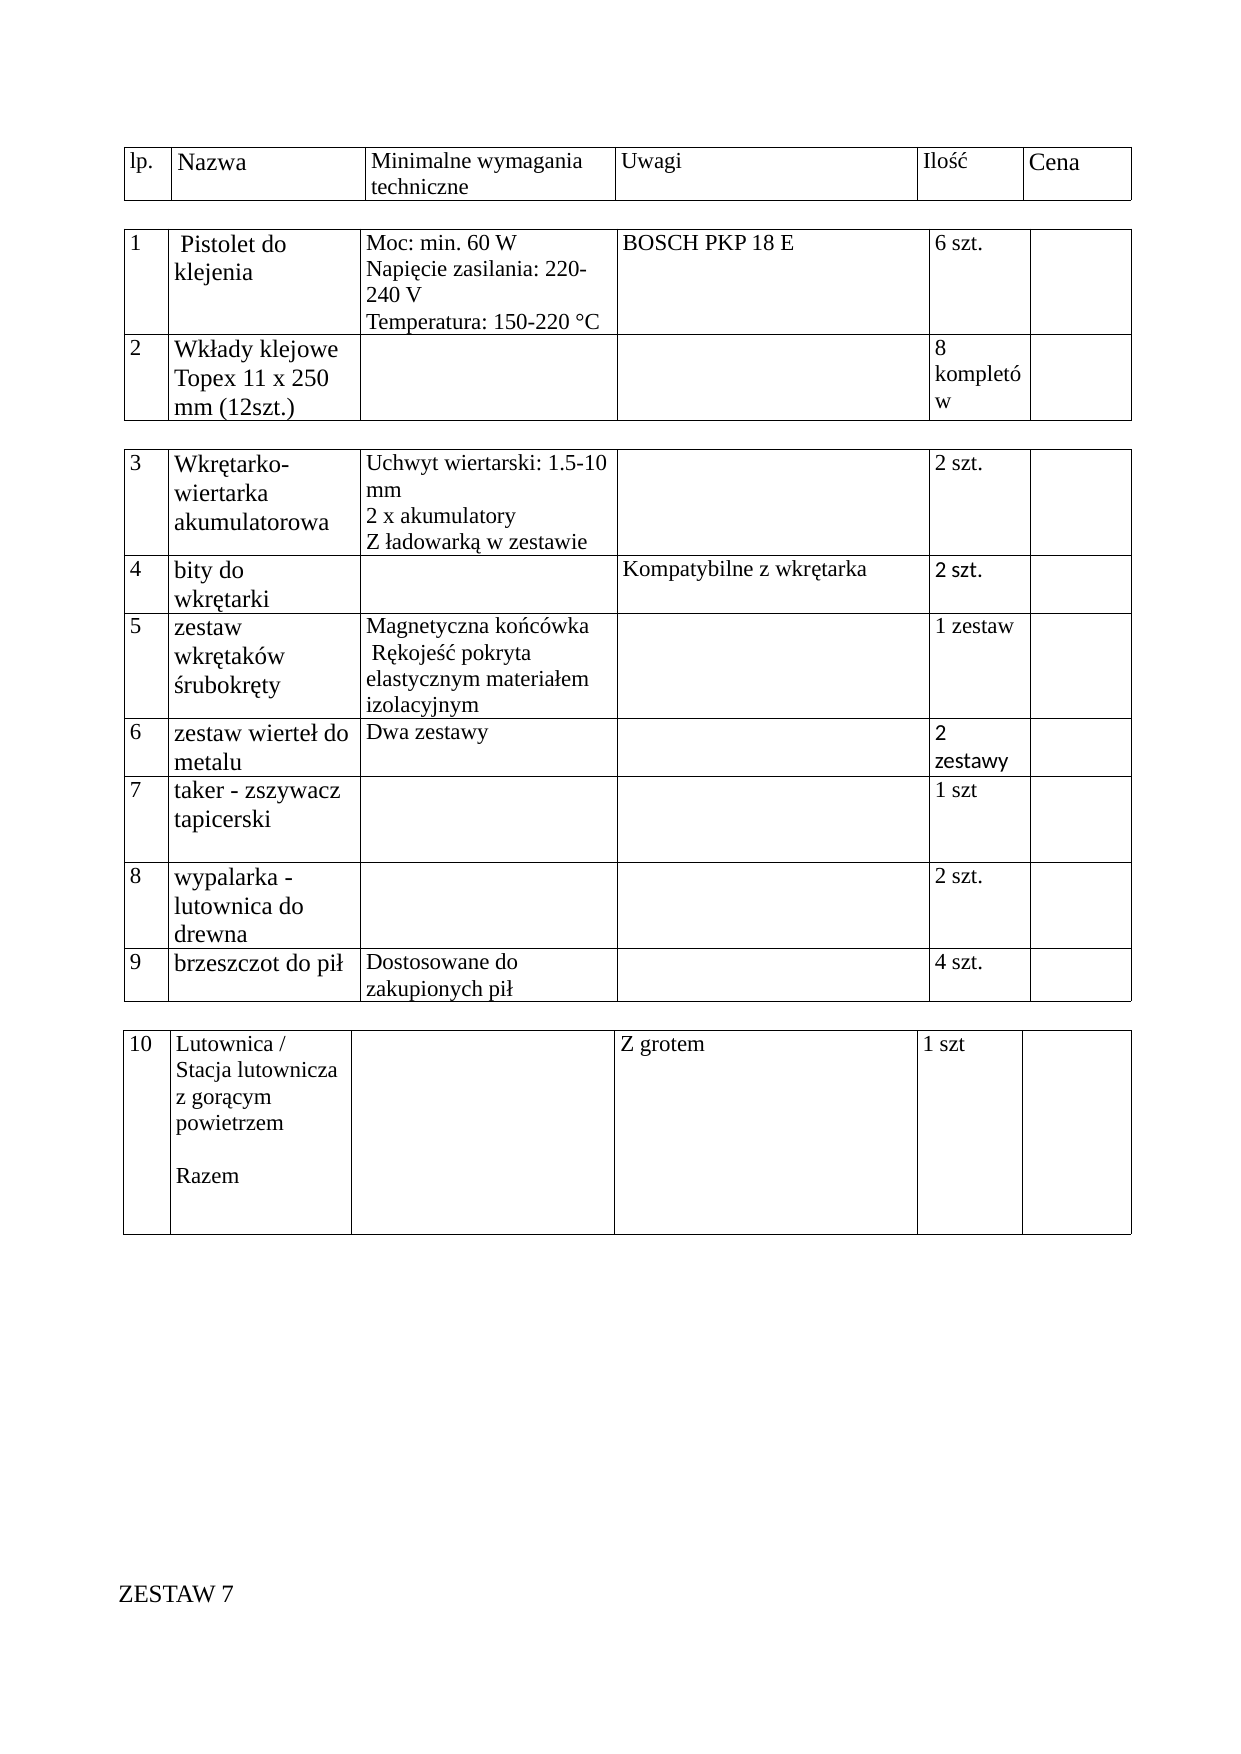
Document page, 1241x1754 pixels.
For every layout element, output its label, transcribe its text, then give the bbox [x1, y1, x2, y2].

table_header 3 [125, 450, 168, 555]
table_cell [618, 949, 929, 1001]
table_cell 7 [125, 777, 168, 833]
table_cell [930, 833, 1030, 862]
table_cell [618, 833, 929, 862]
table_cell [1031, 614, 1131, 718]
table_cell [618, 777, 929, 833]
table_cell 2 szt. [930, 863, 1030, 948]
table_cell brzeszczot do pił [169, 949, 360, 1001]
table_cell [615, 1162, 917, 1234]
table_cell 2 [125, 335, 168, 420]
table_cell [361, 556, 617, 612]
table_cell [352, 1162, 614, 1234]
text ZESTAW 7 [118, 1579, 1122, 1608]
table_header Lutownica / Stacja lutownicza z gorącym powietrzem [171, 1031, 351, 1162]
table_cell [1031, 335, 1131, 420]
table_cell [169, 833, 360, 862]
table_cell Wkłady klejowe Topex 11 x 250 mm (12szt.) [169, 335, 360, 420]
table_header Uwagi [616, 148, 917, 200]
table_header [618, 450, 929, 555]
table_cell [1023, 1162, 1131, 1234]
table_cell [1031, 719, 1131, 776]
table_cell [618, 719, 929, 776]
table_cell 8 kompletów [930, 335, 1030, 420]
table_cell [361, 863, 617, 948]
table_header [1031, 230, 1131, 334]
table_header Uchwyt wiertarski: 1.5-10 mm 2 x akumulatory Z ładowarką w zestawie [361, 450, 617, 555]
table_cell 9 [125, 949, 168, 1001]
table_cell 4 [125, 556, 168, 612]
table_header Nazwa [172, 148, 365, 200]
table_header Wkrętarko-wiertarka akumulatorowa [169, 450, 360, 555]
table_header 1 [125, 230, 168, 334]
table_cell [1031, 863, 1131, 948]
table_cell bity do wkrętarki [169, 556, 360, 612]
table_cell 4 szt. [930, 949, 1030, 1001]
table_cell [1031, 556, 1131, 612]
table_cell taker - zszywacz tapicerski [169, 777, 360, 833]
table_header BOSCH PKP 18 E [618, 230, 929, 334]
table_cell [1031, 949, 1131, 1001]
table_cell 8 [125, 863, 168, 948]
table_cell [1031, 777, 1131, 833]
table_header Ilość [918, 148, 1023, 200]
table_cell [125, 833, 168, 862]
table_cell [618, 335, 929, 420]
table_cell 1 zestaw [930, 614, 1030, 718]
table_header Z grotem [615, 1031, 917, 1162]
table_cell wypalarka - lutownica do drewna [169, 863, 360, 948]
table_cell 2 szt. [930, 556, 1030, 612]
table_header 6 szt. [930, 230, 1030, 334]
table_header 10 [124, 1031, 170, 1162]
table_cell zestaw wkrętaków śrubokręty [169, 614, 360, 718]
table_cell [361, 833, 617, 862]
table_header Cena [1024, 148, 1131, 200]
table_header [1023, 1031, 1131, 1162]
table_header Moc: min. 60 W Napięcie zasilania: 220-240 V Temperatura: 150-220 °C [361, 230, 617, 334]
table_header Minimalne wymagania techniczne [366, 148, 615, 200]
table_cell Razem [171, 1162, 351, 1234]
table_header lp. [125, 148, 171, 200]
table_cell Magnetyczna końcówka Rękojeść pokryta elastycznym materiałem izolacyjnym [361, 614, 617, 718]
table_header Pistolet do klejenia [169, 230, 360, 334]
table_cell Dwa zestawy [361, 719, 617, 776]
table_cell 2 zestawy [930, 719, 1030, 776]
table_header [1031, 450, 1131, 555]
table_cell [918, 1162, 1022, 1234]
table_header 1 szt [918, 1031, 1022, 1162]
table_header 2 szt. [930, 450, 1030, 555]
table_cell [361, 777, 617, 833]
table_cell [361, 335, 617, 420]
table_cell [618, 863, 929, 948]
table_cell 6 [125, 719, 168, 776]
table_cell Dostosowane do zakupionych pił [361, 949, 617, 1001]
table_cell 1 szt [930, 777, 1030, 833]
table_cell [124, 1162, 170, 1234]
table_header [352, 1031, 614, 1162]
table_cell Kompatybilne z wkrętarka [618, 556, 929, 612]
table_cell [1031, 833, 1131, 862]
table_cell 5 [125, 614, 168, 718]
table_cell zestaw wierteł do metalu [169, 719, 360, 776]
table_cell [618, 614, 929, 718]
